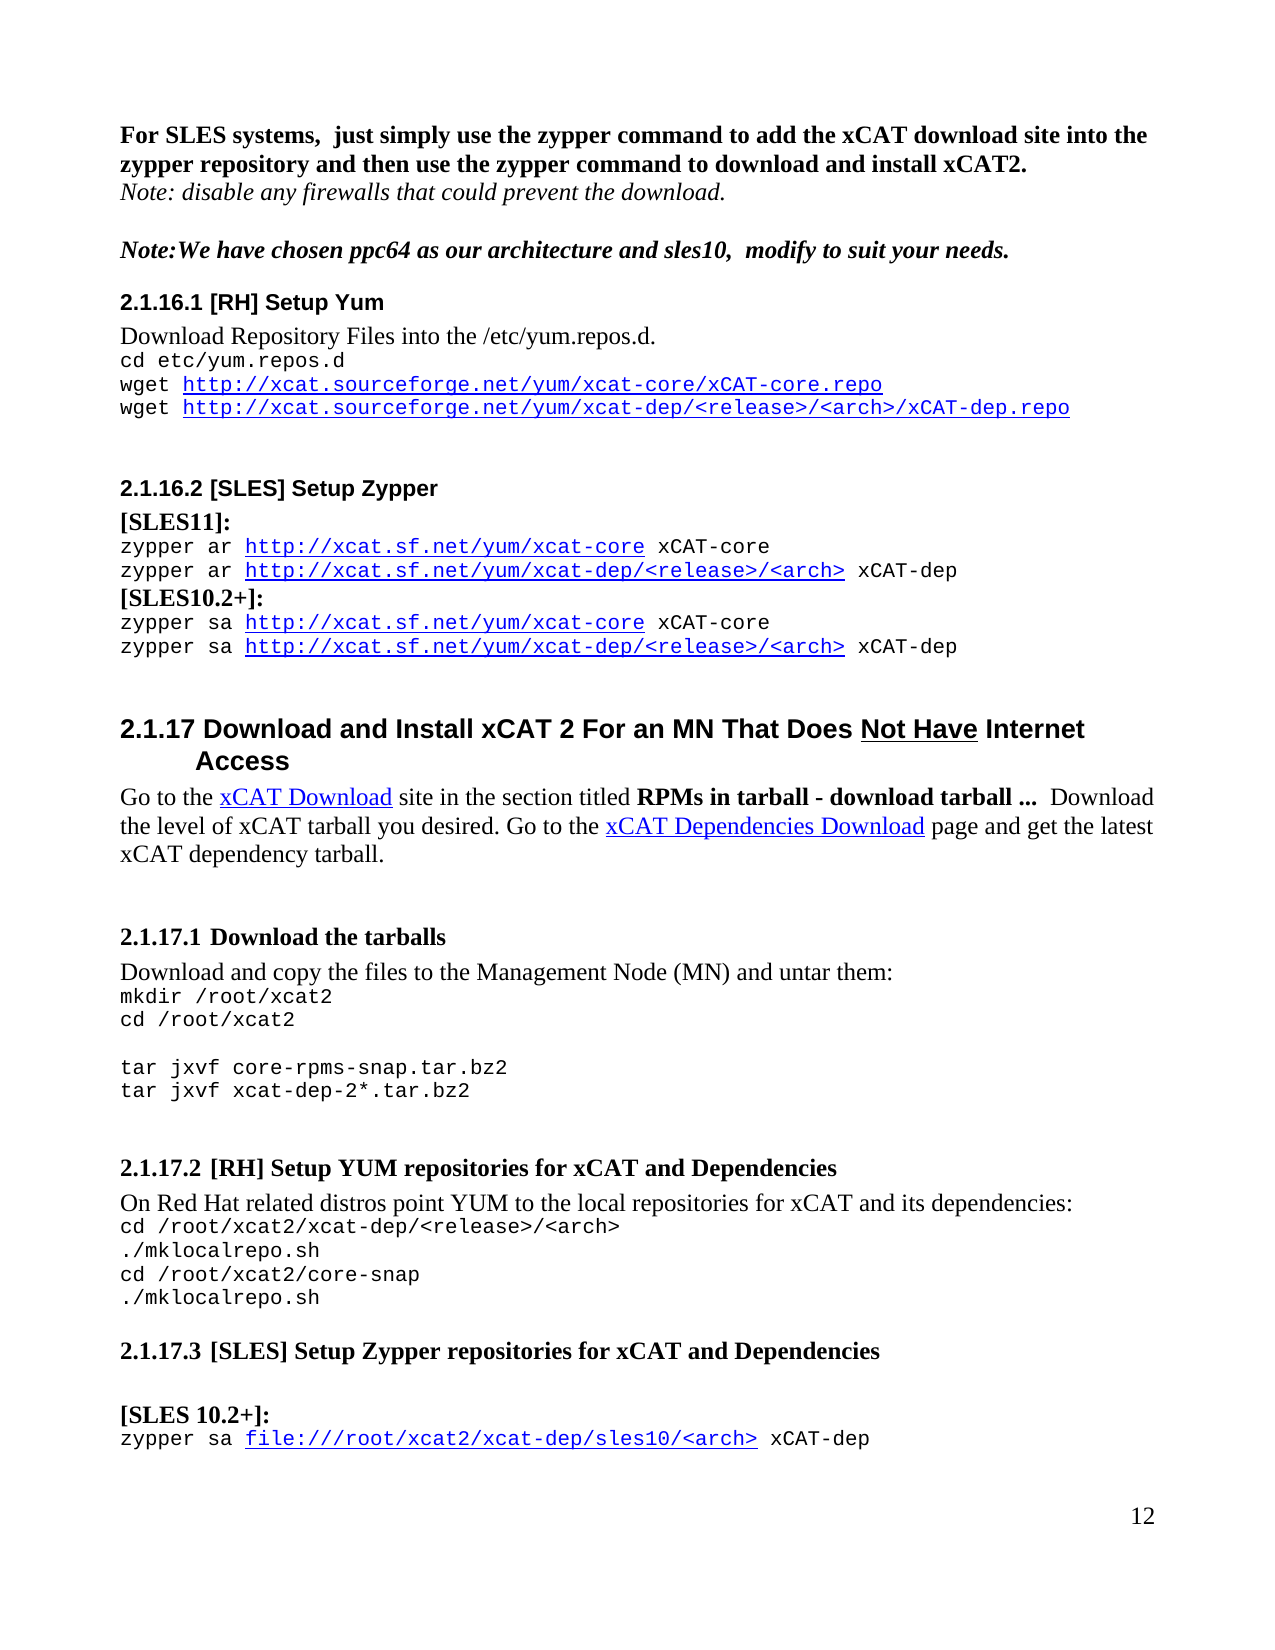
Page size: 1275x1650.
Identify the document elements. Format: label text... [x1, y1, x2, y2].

text cd /root/xcat2 [120, 1009, 1155, 1033]
text [SLES 10.2+]: [120, 1400, 1155, 1428]
text ./mklocalrepo.sh [120, 1240, 1155, 1264]
text Download and copy the files to the Management Node (MN) and untar them: [120, 957, 1155, 986]
text cd /root/xcat2/xcat-dep/<release>/<arch> [120, 1216, 1155, 1240]
text For SLES systems, just simply use the zypper command to add the xCAT download site into the zypper repository and then use the zypper command to download and install xCAT2. [120, 120, 1155, 177]
text zypper sa file:///root/xcat2/xcat-dep/sles10/<arch> xCAT-dep [120, 1428, 1155, 1452]
text zypper ar http://xcat.sf.net/yum/xcat-dep/<release>/<arch> xCAT-dep [120, 560, 1155, 583]
subtitle [RH] Setup YUM repositories for xCAT and Dependencies [120, 1153, 1155, 1181]
text mkdir /root/xcat2 [120, 986, 1155, 1009]
text zypper sa http://xcat.sf.net/yum/xcat-core xCAT-core [120, 612, 1155, 636]
text Go to the xCAT Download site in the section titled RPMs in tarball - download tarball ... Download the level of xCAT tarball you desired. Go to the xCAT Dependencies Download page and get the latest xCAT dependency tarball. [120, 782, 1155, 868]
text Note: disable any firewalls that could prevent the download. [120, 177, 1155, 206]
text zypper sa http://xcat.sf.net/yum/xcat-dep/<release>/<arch> xCAT-dep [120, 636, 1155, 659]
subtitle [SLES] Setup Zypper repositories for xCAT and Dependencies [120, 1336, 1155, 1365]
text [SLES11]: [120, 507, 1155, 536]
text wget http://xcat.sourceforge.net/yum/xcat-core/xCAT-core.repo [120, 374, 1155, 397]
text wget http://xcat.sourceforge.net/yum/xcat-dep/<release>/<arch>/xCAT-dep.repo [120, 397, 1155, 421]
text Note:We have chosen ppc64 as our architecture and sles10, modify to suit your needs. [120, 235, 1155, 264]
text tar jxvf core-rpms-snap.tar.bz2 [120, 1057, 1155, 1080]
subtitle Download and Install xCAT 2 For an MN That Does Not Have Internet Access [120, 713, 1155, 776]
text On Red Hat related distros point YUM to the local repositories for xCAT and its dependencies: [120, 1188, 1155, 1216]
text Download Repository Files into the /etc/yum.repos.d. [120, 321, 1155, 350]
text [SLES10.2+]: [120, 583, 1155, 612]
subtitle Download the tarballs [120, 922, 1155, 951]
subtitle [SLES] Setup Zypper [120, 475, 1155, 501]
text cd /root/xcat2/core-snap [120, 1264, 1155, 1287]
subtitle [RH] Setup Yum [120, 289, 1155, 315]
text zypper ar http://xcat.sf.net/yum/xcat-core xCAT-core [120, 536, 1155, 560]
text ./mklocalrepo.sh [120, 1287, 1155, 1311]
text tar jxvf xcat-dep-2*.tar.bz2 [120, 1080, 1155, 1104]
text cd etc/yum.repos.d [120, 350, 1155, 374]
